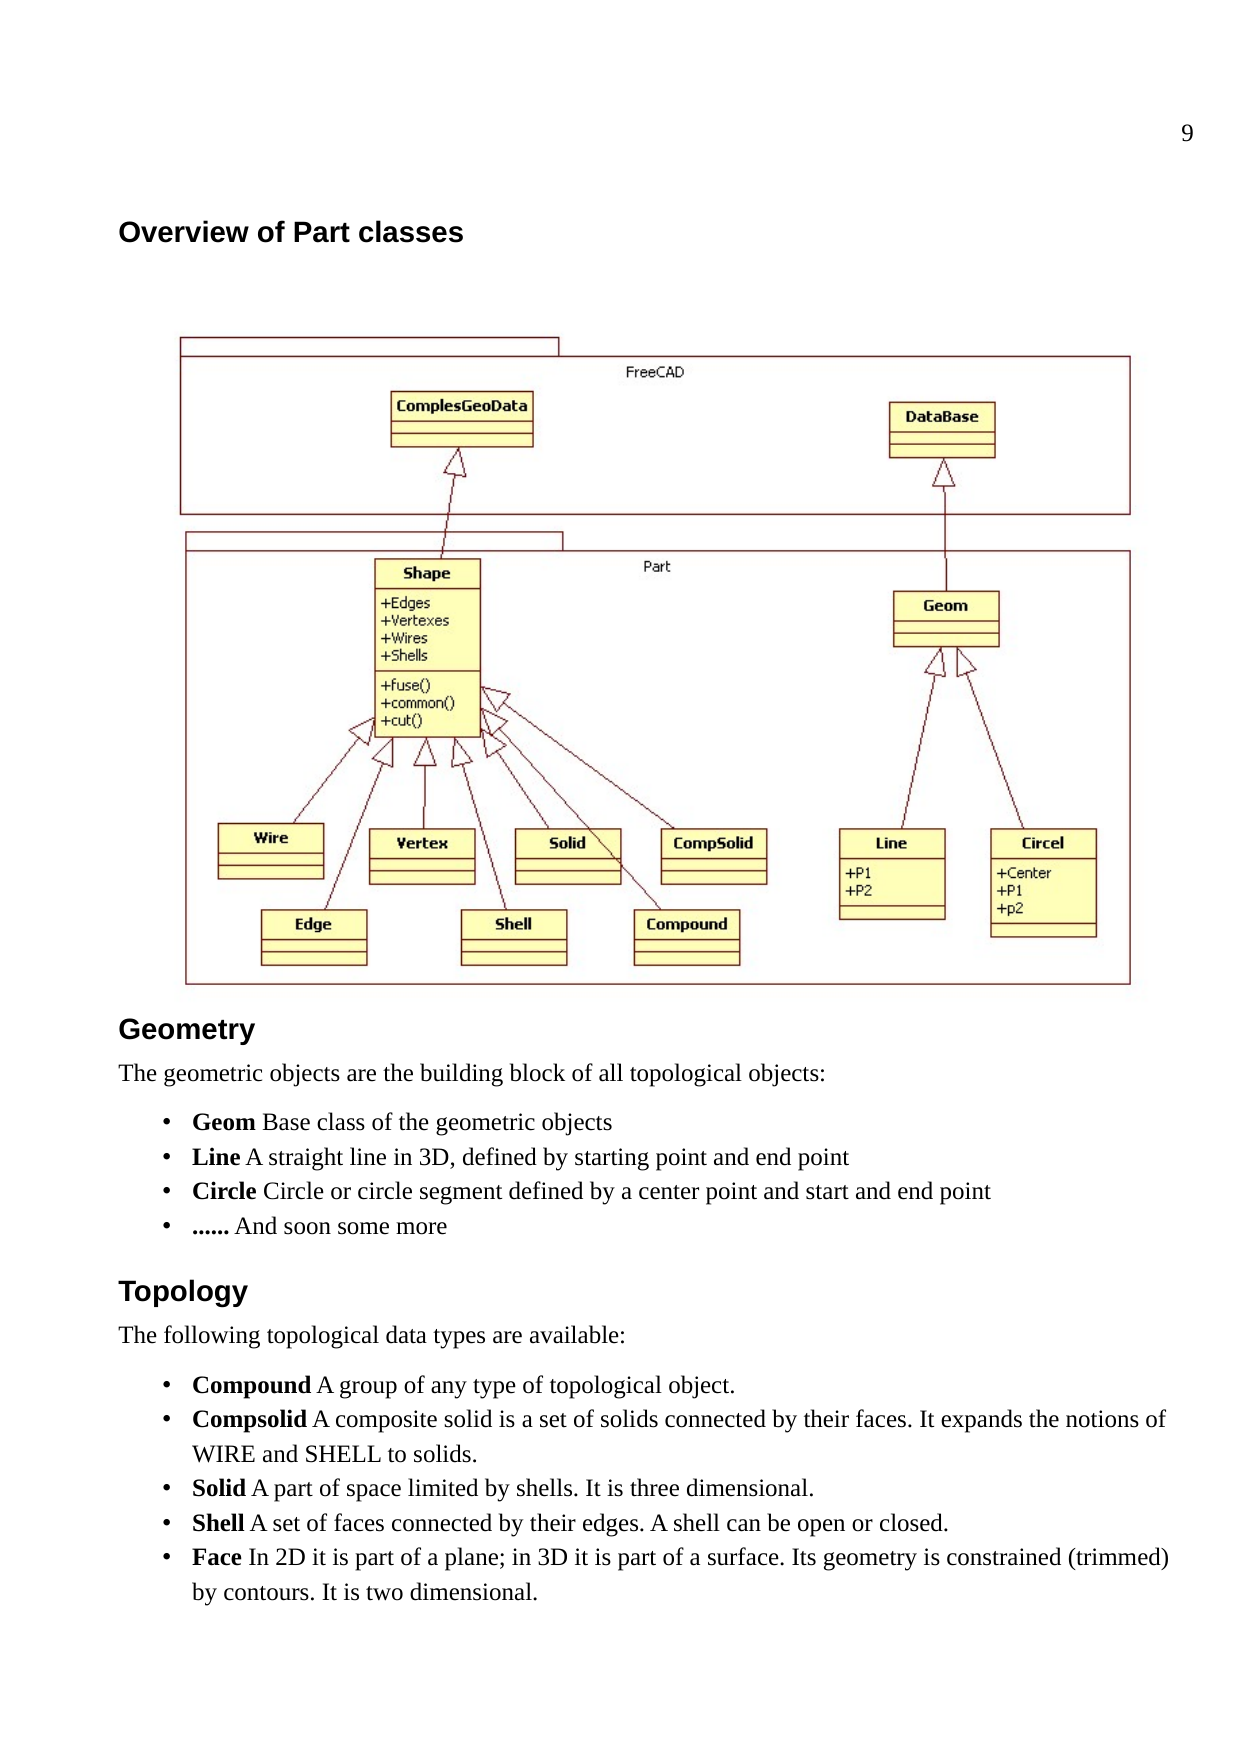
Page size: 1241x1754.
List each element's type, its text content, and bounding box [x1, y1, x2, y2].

text The following topological data types are available: [118, 1321, 1193, 1349]
list Line A straight line in 3D, defined by starting point and end point [162, 1142, 1193, 1171]
subtitle Overview of Part classes [118, 215, 1193, 249]
subtitle Topology [118, 1274, 1193, 1308]
list Shell A set of faces connected by their edges. A shell can be open or closed. [162, 1508, 1193, 1536]
list Face In 2D it is part of a plane; in 3D it is part of a surface. Its geometry is constrained (trimmed) by contours. It is two dimensional. [162, 1542, 1193, 1605]
list Solid A part of space limited by shells. It is three dimensional. [162, 1473, 1193, 1502]
list ...... And soon some more [162, 1211, 1193, 1239]
picture [153, 310, 1158, 1012]
list Circle Circle or circle segment defined by a center point and start and end point [162, 1176, 1193, 1205]
subtitle Geometry [118, 325, 1193, 1046]
list Compsolid A composite solid is a set of solids connected by their faces. It expands the notions of WIRE and SHELL to solids. [162, 1404, 1193, 1467]
list Compound A group of any type of topological object. [162, 1370, 1193, 1398]
text The geometric objects are the building block of all topological objects: [118, 1058, 1193, 1087]
list Geom Base class of the geometric objects [162, 1107, 1193, 1136]
